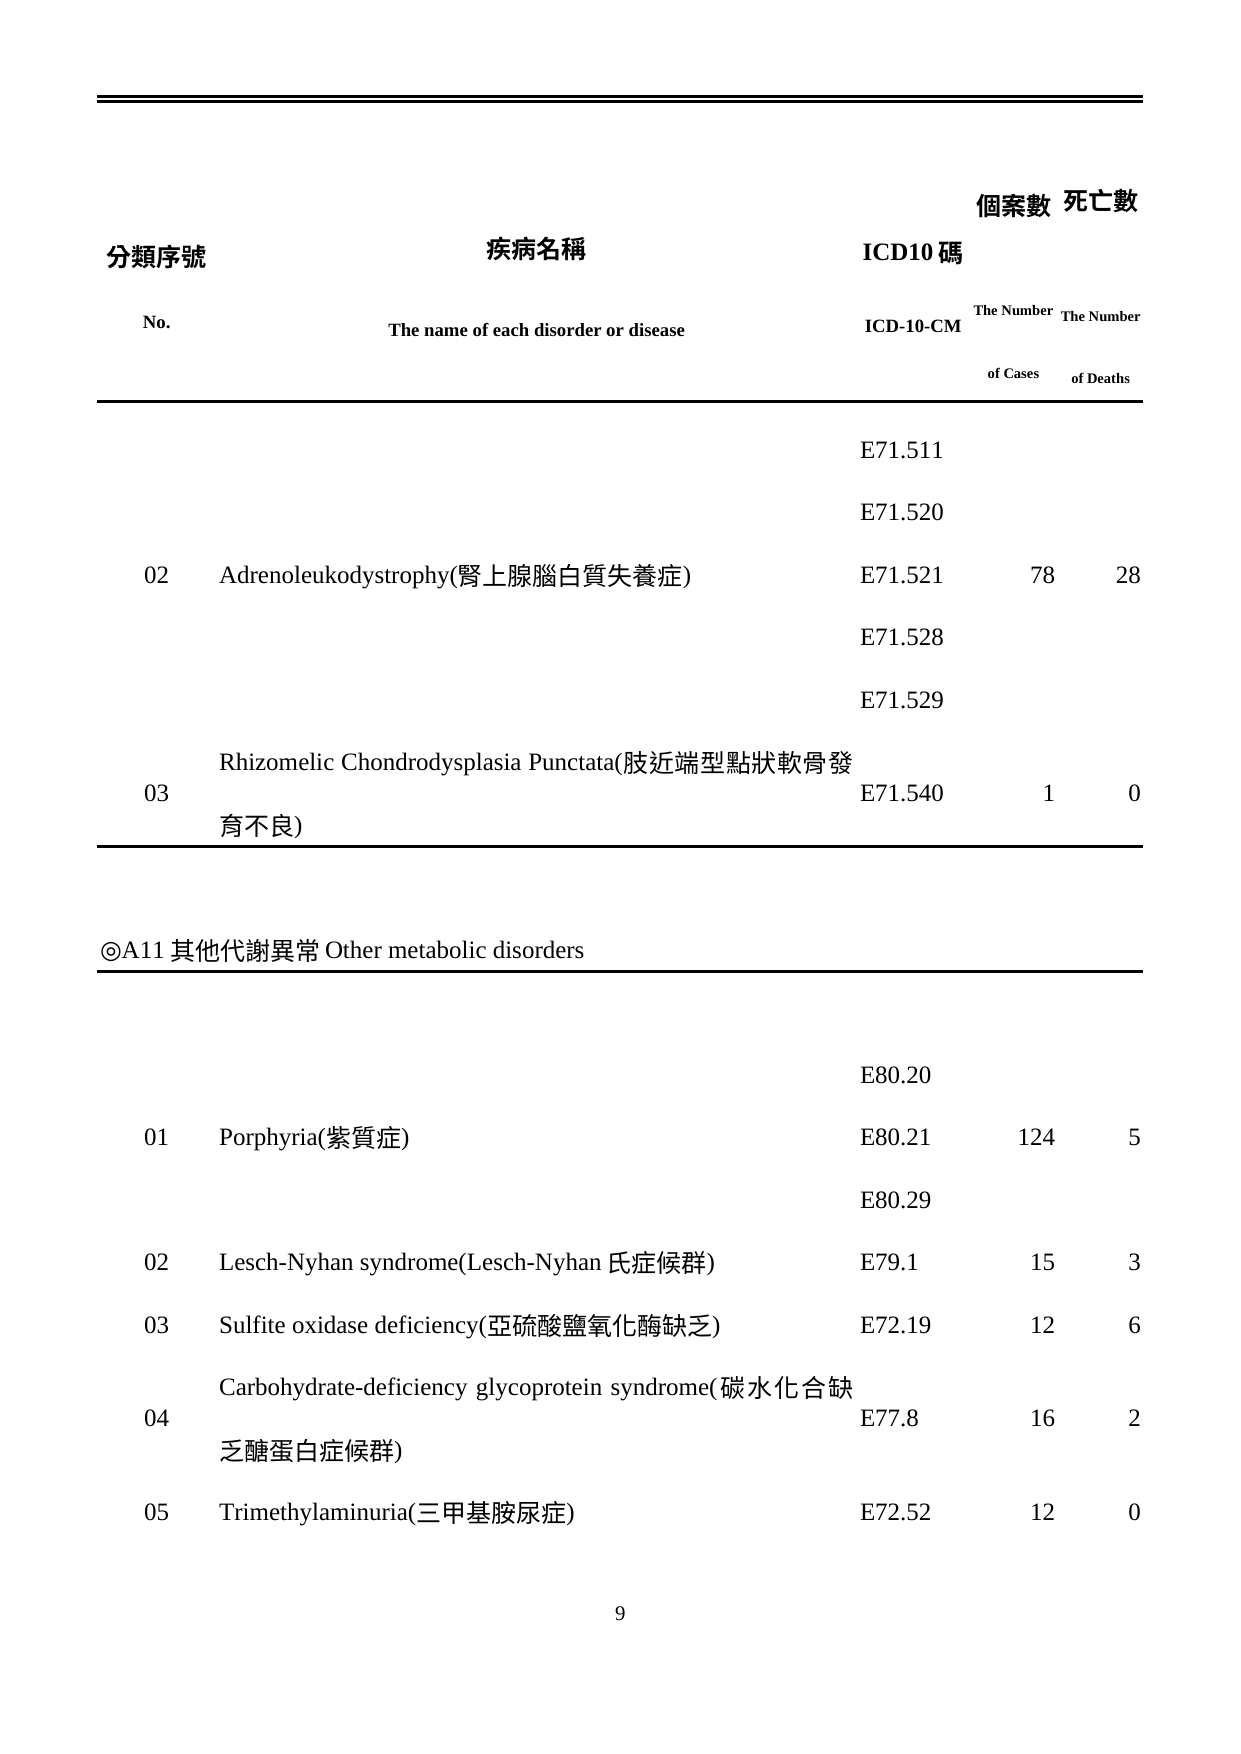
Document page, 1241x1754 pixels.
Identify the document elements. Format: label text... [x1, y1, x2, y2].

table_cell 124 [969, 973, 1057, 1220]
table_cell Lesch-Nyhan syndrome(Lesch-Nyhan氏症候群) [216, 1220, 857, 1282]
table_cell Rhizomelic Chondrodysplasia Punctata(肢近端型點狀軟骨發育不良) [216, 720, 857, 845]
table_cell 02 [97, 1220, 216, 1282]
table_cell 3 [1058, 1220, 1143, 1282]
table_cell 0 [1058, 720, 1143, 845]
table_cell 12 [969, 1283, 1057, 1345]
table_cell 28 [1058, 403, 1143, 720]
table_cell 12 [969, 1470, 1057, 1532]
table_header 疾病名稱 The name of each disorder or disease [216, 103, 857, 399]
table_header 分類序號 No. [97, 103, 216, 399]
table_cell E77.8 [857, 1345, 969, 1470]
table_cell Sulfite oxidase deficiency(亞硫酸鹽氧化酶缺乏) [216, 1283, 857, 1345]
table_cell 05 [97, 1470, 216, 1532]
table_cell 02 [97, 403, 216, 720]
table_cell 03 [97, 1283, 216, 1345]
table_cell 6 [1058, 1283, 1143, 1345]
table_cell Carbohydrate-deficiency glycoprotein syndrome(碳水化合缺乏醣蛋白症候群) [216, 1345, 857, 1470]
table_cell Porphyria(紫質症) [216, 973, 857, 1220]
table_header 死亡數 The Number of Deaths [1058, 103, 1143, 399]
table_cell 1 [969, 720, 1057, 845]
table_cell 5 [1058, 973, 1143, 1220]
table_cell 03 [97, 720, 216, 845]
table_cell ◎A11其他代謝異常Other metabolic disorders [97, 848, 1143, 970]
table_cell E79.1 [857, 1220, 969, 1282]
table_cell E72.52 [857, 1470, 969, 1532]
table_cell 15 [969, 1220, 1057, 1282]
table_cell 2 [1058, 1345, 1143, 1470]
table_cell Adrenoleukodystrophy(腎上腺腦白質失養症) [216, 403, 857, 720]
table_cell E72.19 [857, 1283, 969, 1345]
table_cell 78 [969, 403, 1057, 720]
table_header ICD10碼 ICD-10-CM [857, 103, 969, 399]
table_cell E71.540 [857, 720, 969, 845]
table_cell 04 [97, 1345, 216, 1470]
table_cell E80.20 E80.21 E80.29 [857, 973, 969, 1220]
table_header 個案數 The Number of Cases [969, 103, 1057, 399]
table_cell 0 [1058, 1470, 1143, 1532]
table_cell 01 [97, 973, 216, 1220]
table_cell 16 [969, 1345, 1057, 1470]
table_cell Trimethylaminuria(三甲基胺尿症) [216, 1470, 857, 1532]
table_cell E71.511 E71.520 E71.521 E71.528 E71.529 [857, 403, 969, 720]
